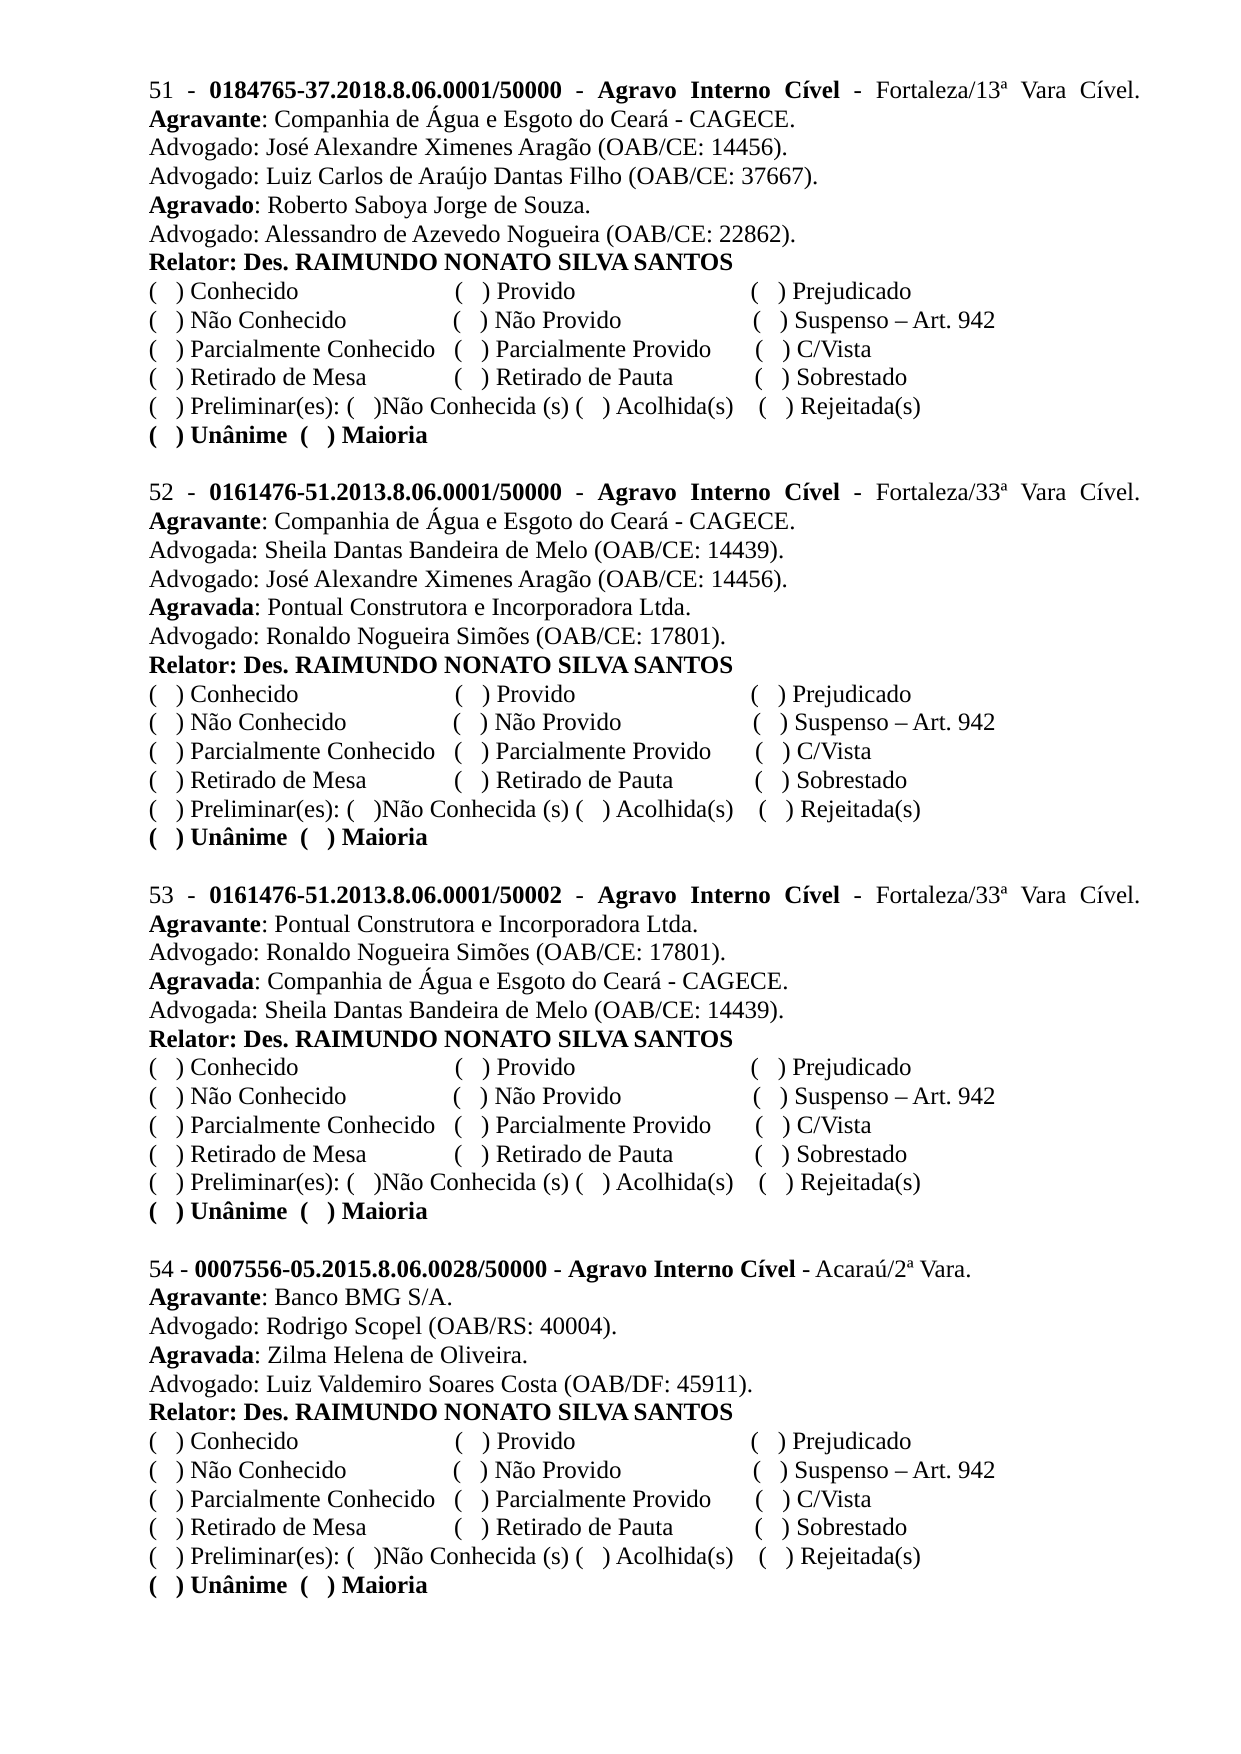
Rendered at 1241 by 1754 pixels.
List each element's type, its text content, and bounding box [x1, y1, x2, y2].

text ( ) Preliminar(es): ( )Não Conhecida (s) ( ) Acolhida(s) ( ) Rejeitada(s) [148, 1167, 1158, 1196]
text Advogado: Ronaldo Nogueira Simões (OAB/CE: 17801). [148, 937, 1141, 966]
text ( ) Não Conhecido ( ) Não Provido ( ) Suspenso – Art. 942 [148, 1081, 1158, 1110]
text ( ) Conhecido ( ) Provido ( ) Prejudicado [148, 1052, 1141, 1081]
text ( ) Unânime ( ) Maioria [148, 1196, 1158, 1225]
text ( ) Não Conhecido ( ) Não Provido ( ) Suspenso – Art. 942 [148, 305, 1158, 334]
text ( ) Não Conhecido ( ) Não Provido ( ) Suspenso – Art. 942 [148, 707, 1158, 736]
text ( ) Parcialmente Conhecido ( ) Parcialmente Provido ( ) C/Vista [148, 736, 1158, 765]
text Agravada: Pontual Construtora e Incorporadora Ltda. [148, 592, 1141, 621]
text Agravada: Companhia de Água e Esgoto do Ceará - CAGECE. [148, 966, 1141, 995]
text ( ) Conhecido ( ) Provido ( ) Prejudicado [148, 679, 1141, 707]
text ( ) Retirado de Mesa ( ) Retirado de Pauta ( ) Sobrestado [148, 1139, 1158, 1167]
text ( ) Preliminar(es): ( )Não Conhecida (s) ( ) Acolhida(s) ( ) Rejeitada(s) [148, 391, 1158, 420]
text ( ) Parcialmente Conhecido ( ) Parcialmente Provido ( ) C/Vista [148, 1110, 1158, 1139]
text ( ) Unânime ( ) Maioria [148, 822, 1158, 851]
text 54 - 0007556-05.2015.8.06.0028/50000 - Agravo Interno Cível - Acaraú/2ª Vara. [148, 1254, 1141, 1282]
text 52 - 0161476-51.2013.8.06.0001/50000 - Agravo Interno Cível - Fortaleza/33ª Vara Cível. Agravante: Companhia de Água e Esgoto do Ceará - CAGECE. [148, 477, 1141, 535]
text ( ) Parcialmente Conhecido ( ) Parcialmente Provido ( ) C/Vista [148, 1484, 1158, 1512]
text ( ) Retirado de Mesa ( ) Retirado de Pauta ( ) Sobrestado [148, 1512, 1158, 1541]
text Advogado: José Alexandre Ximenes Aragão (OAB/CE: 14456). [148, 564, 1141, 592]
text Advogado: Rodrigo Scopel (OAB/RS: 40004). [148, 1311, 1141, 1340]
text Advogada: Sheila Dantas Bandeira de Melo (OAB/CE: 14439). [148, 535, 1141, 564]
text Agravante: Banco BMG S/A. [148, 1282, 1141, 1311]
text Agravado: Roberto Saboya Jorge de Souza. [148, 190, 1141, 219]
text ( ) Preliminar(es): ( )Não Conhecida (s) ( ) Acolhida(s) ( ) Rejeitada(s) [148, 794, 1158, 822]
text Advogado: José Alexandre Ximenes Aragão (OAB/CE: 14456). [148, 132, 1141, 161]
text 51 - 0184765-37.2018.8.06.0001/50000 - Agravo Interno Cível - Fortaleza/13ª Vara Cível. Agravante: Companhia de Água e Esgoto do Ceará - CAGECE. [148, 75, 1141, 132]
text Relator: Des. RAIMUNDO NONATO SILVA SANTOS [148, 1397, 1141, 1426]
text Advogada: Sheila Dantas Bandeira de Melo (OAB/CE: 14439). [148, 995, 1141, 1024]
text ( ) Parcialmente Conhecido ( ) Parcialmente Provido ( ) C/Vista [148, 334, 1158, 362]
text Advogado: Luiz Carlos de Araújo Dantas Filho (OAB/CE: 37667). [148, 161, 1141, 190]
text ( ) Retirado de Mesa ( ) Retirado de Pauta ( ) Sobrestado [148, 765, 1158, 794]
text Relator: Des. RAIMUNDO NONATO SILVA SANTOS [148, 247, 1141, 276]
text ( ) Retirado de Mesa ( ) Retirado de Pauta ( ) Sobrestado [148, 362, 1158, 391]
text ( ) Não Conhecido ( ) Não Provido ( ) Suspenso – Art. 942 [148, 1455, 1158, 1484]
text ( ) Unânime ( ) Maioria [148, 1570, 1158, 1599]
text Relator: Des. RAIMUNDO NONATO SILVA SANTOS [148, 1024, 1141, 1052]
text Advogado: Luiz Valdemiro Soares Costa (OAB/DF: 45911). [148, 1369, 1141, 1397]
text ( ) Unânime ( ) Maioria [148, 420, 1158, 449]
text Agravada: Zilma Helena de Oliveira. [148, 1340, 1141, 1369]
text 53 - 0161476-51.2013.8.06.0001/50002 - Agravo Interno Cível - Fortaleza/33ª Vara Cível. Agravante: Pontual Construtora e Incorporadora Ltda. [148, 880, 1141, 937]
text ( ) Conhecido ( ) Provido ( ) Prejudicado [148, 276, 1141, 305]
text Advogado: Ronaldo Nogueira Simões (OAB/CE: 17801). [148, 621, 1141, 650]
text ( ) Conhecido ( ) Provido ( ) Prejudicado [148, 1426, 1141, 1455]
text ( ) Preliminar(es): ( )Não Conhecida (s) ( ) Acolhida(s) ( ) Rejeitada(s) [148, 1541, 1158, 1570]
text Relator: Des. RAIMUNDO NONATO SILVA SANTOS [148, 650, 1141, 679]
text Advogado: Alessandro de Azevedo Nogueira (OAB/CE: 22862). [148, 219, 1141, 247]
